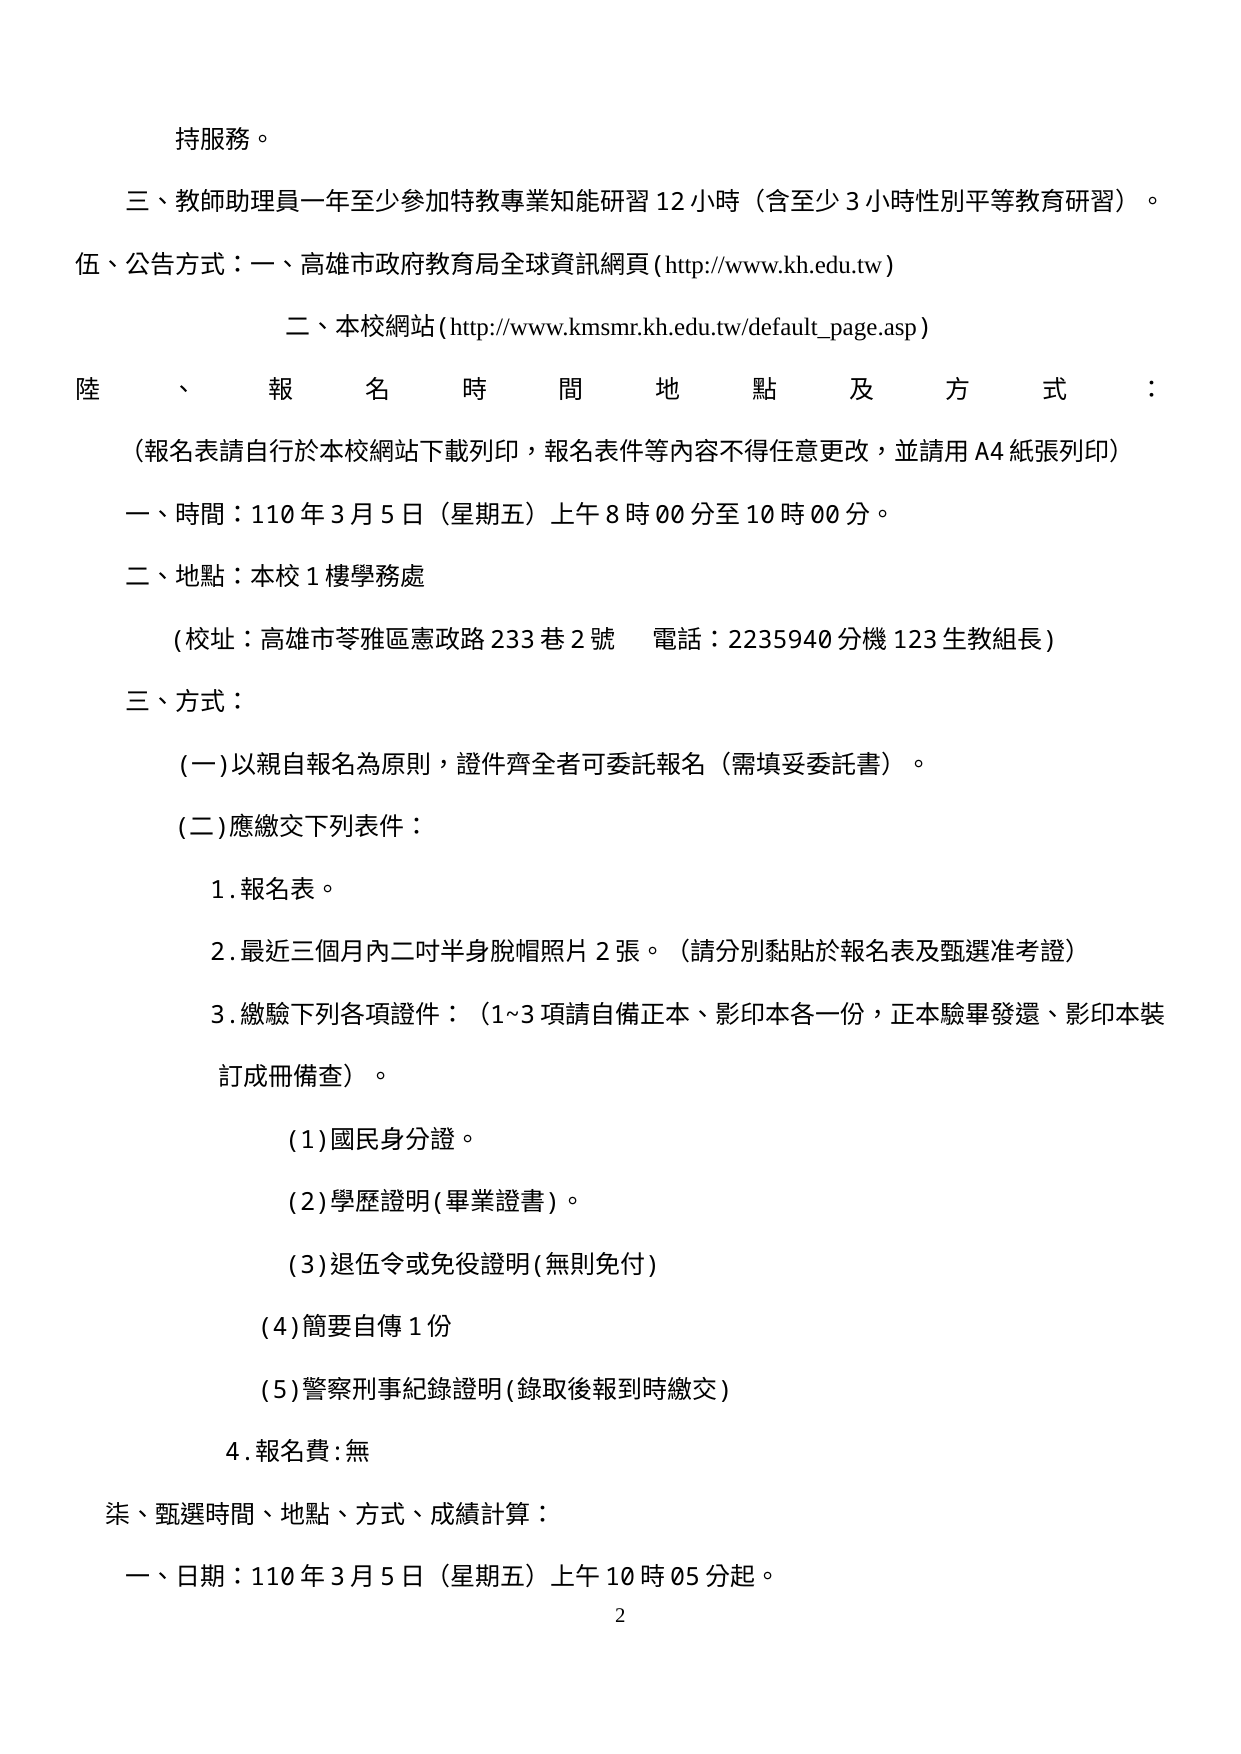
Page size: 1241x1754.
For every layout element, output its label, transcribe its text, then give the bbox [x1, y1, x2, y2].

text 4.報名費:無 [75, 1408, 1165, 1471]
text 3.繳驗下列各項證件：（1~3項請自備正本、影印本各一份，正本驗畢發還、影印本裝 [75, 971, 1165, 1033]
text 2.最近三個月內二吋半身脫帽照片2張。（請分別黏貼於報名表及甄選准考證） [75, 908, 1165, 971]
text (校址：高雄市苓雅區憲政路233巷2號 電話：2235940分機123生教組長) [125, 596, 1165, 658]
text 一、時間：110年3月5日（星期五）上午8時00分至10時00分。 [125, 471, 1165, 533]
text (4)簡要自傳1份 [75, 1283, 1165, 1346]
text 一、日期：110年3月5日（星期五）上午10時05分起。 [125, 1533, 1165, 1596]
text 1.報名表。 [75, 846, 1165, 908]
text 持服務。 [125, 96, 1165, 158]
text (5)警察刑事紀錄證明(錄取後報到時繳交) [75, 1346, 1165, 1408]
text 訂成冊備查）。 (1)國民身分證。 (2)學歷證明(畢業證書)。 (3)退伍令或免役證明(無則免付) [75, 1033, 1165, 1283]
text 三、教師助理員一年至少參加特教專業知能研習12小時（含至少3小時性別平等教育研習）。 [125, 158, 1165, 221]
text 柒、甄選時間、地點、方式、成績計算： [75, 1471, 1165, 1533]
text 陸、報名時間地點及方式： （報名表請自行於本校網站下載列印，報名表件等內容不得任意更改，並請用A4紙張列印） [75, 346, 1165, 471]
text (一)以親自報名為原則，證件齊全者可委託報名（需填妥委託書）。 [75, 721, 1165, 783]
text 二、地點：本校1樓學務處 [125, 533, 1165, 596]
text 三、方式： [125, 658, 1165, 721]
text 伍、公告方式：一、高雄市政府教育局全球資訊網頁(http://www.kh.edu.tw) [75, 221, 1165, 283]
text (二)應繳交下列表件： [75, 783, 1165, 846]
text 二、本校網站(http://www.kmsmr.kh.edu.tw/default_page.asp) [75, 283, 1165, 346]
